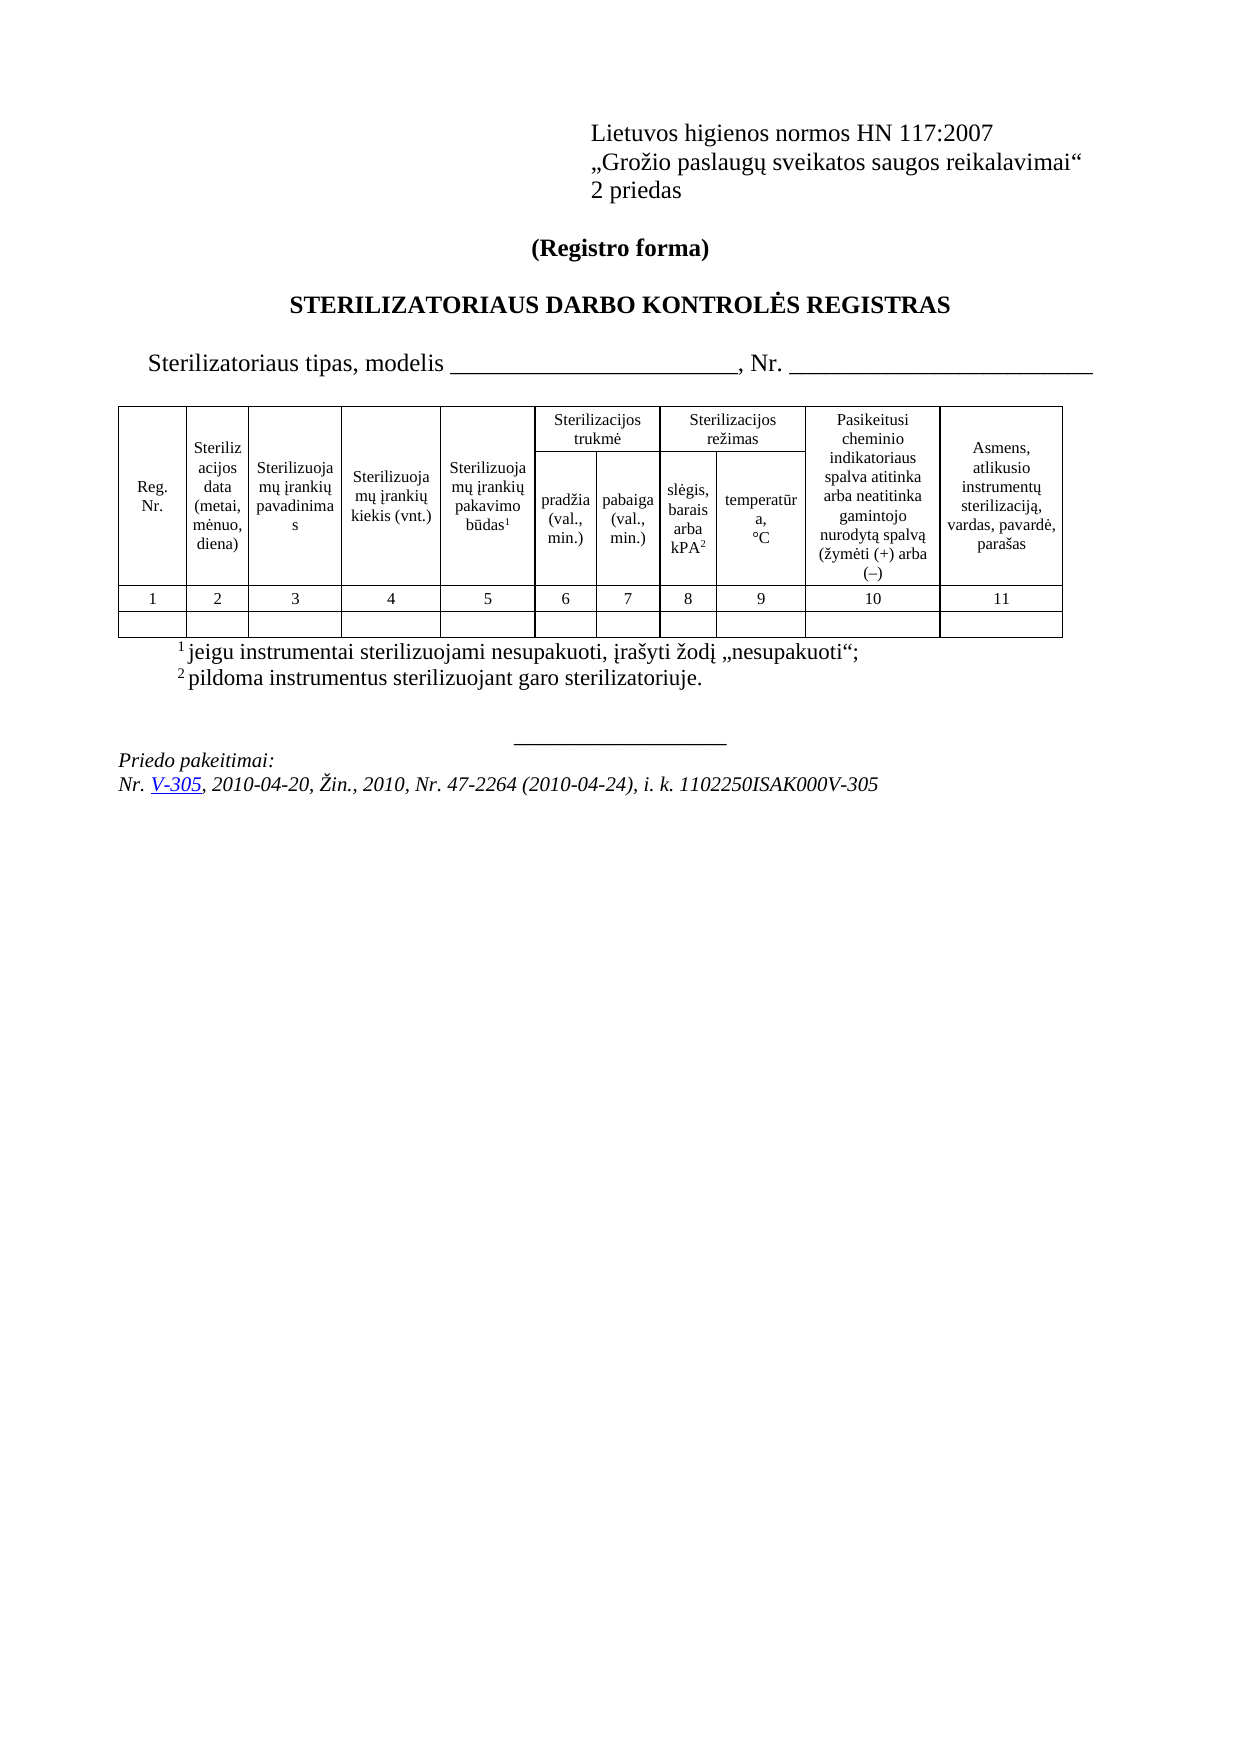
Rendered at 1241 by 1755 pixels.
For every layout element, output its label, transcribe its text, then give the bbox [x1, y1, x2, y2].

table_cell 9 [717, 586, 805, 611]
table_cell 7 [597, 586, 659, 611]
table_cell [597, 612, 659, 637]
table_header Sterilizacijos data (metai, mėnuo, diena) [187, 407, 248, 585]
table_cell [536, 612, 596, 637]
table_cell [441, 612, 534, 637]
table_header Reg. Nr. [119, 407, 186, 585]
table_cell 11 [941, 586, 1062, 611]
table_cell [717, 612, 805, 637]
table_cell 1 [119, 586, 186, 611]
text Lietuvos higienos normos HN 117:2007 [591, 118, 1122, 147]
table_cell [661, 612, 716, 637]
text _________________ [118, 719, 1122, 748]
table_cell 5 [441, 586, 534, 611]
table_cell 6 [536, 586, 596, 611]
table_cell pradžia (val., min.) [536, 452, 596, 585]
text Priedo pakeitimai: [118, 748, 1122, 772]
text 2 pildoma instrumentus sterilizuojant garo sterilizatoriuje. [118, 664, 1122, 691]
table_cell 8 [661, 586, 716, 611]
table_header Sterilizuojamų įrankių pavadinimas [249, 407, 341, 585]
table_cell 4 [342, 586, 440, 611]
text 1 jeigu instrumentai sterilizuojami nesupakuoti, įrašyti žodį „nesupakuoti“; [118, 638, 1122, 664]
table_header Asmens, atlikusio instrumentų sterilizaciją, vardas, pavardė, parašas [941, 407, 1062, 585]
table_header Sterilizacijos režimas [661, 407, 805, 451]
table_cell 10 [806, 586, 939, 611]
text „Grožio paslaugų sveikatos saugos reikalavimai“ [591, 147, 1122, 176]
table_header Sterilizuojamų įrankių kiekis (vnt.) [342, 407, 440, 585]
table_cell pabaiga (val., min.) [597, 452, 659, 585]
text Nr. V-305, 2010-04-20, Žin., 2010, Nr. 47-2264 (2010-04-24), i. k. 1102250ISAK000V-305 [118, 772, 1122, 796]
text STERILIZATORIAUS DARBO KONTROLĖS REGISTRAS [118, 291, 1122, 319]
text Sterilizatoriaus tipas, modelis _______________________, Nr. [118, 348, 1122, 377]
table_cell slėgis, barais arba kPA2 [661, 452, 716, 585]
table_cell [806, 612, 939, 637]
table_cell [249, 612, 341, 637]
table_cell [941, 612, 1062, 637]
table_header Sterilizacijos trukmė [536, 407, 659, 451]
table_cell 2 [187, 586, 248, 611]
table_cell 3 [249, 586, 341, 611]
table_header Pasikeitusi cheminio indikatoriaus spalva atitinka arba neatitinka gamintojo nurodytą spalvą (žymėti (+) arba (–) [806, 407, 939, 585]
text 2 priedas [591, 176, 1122, 204]
table_cell [187, 612, 248, 637]
text (Registro forma) [118, 233, 1122, 262]
table_header Sterilizuojamų įrankių pakavimo būdas1 [441, 407, 534, 585]
table_cell temperatūra, °C [717, 452, 805, 585]
table_cell [119, 612, 186, 637]
table_cell [342, 612, 440, 637]
